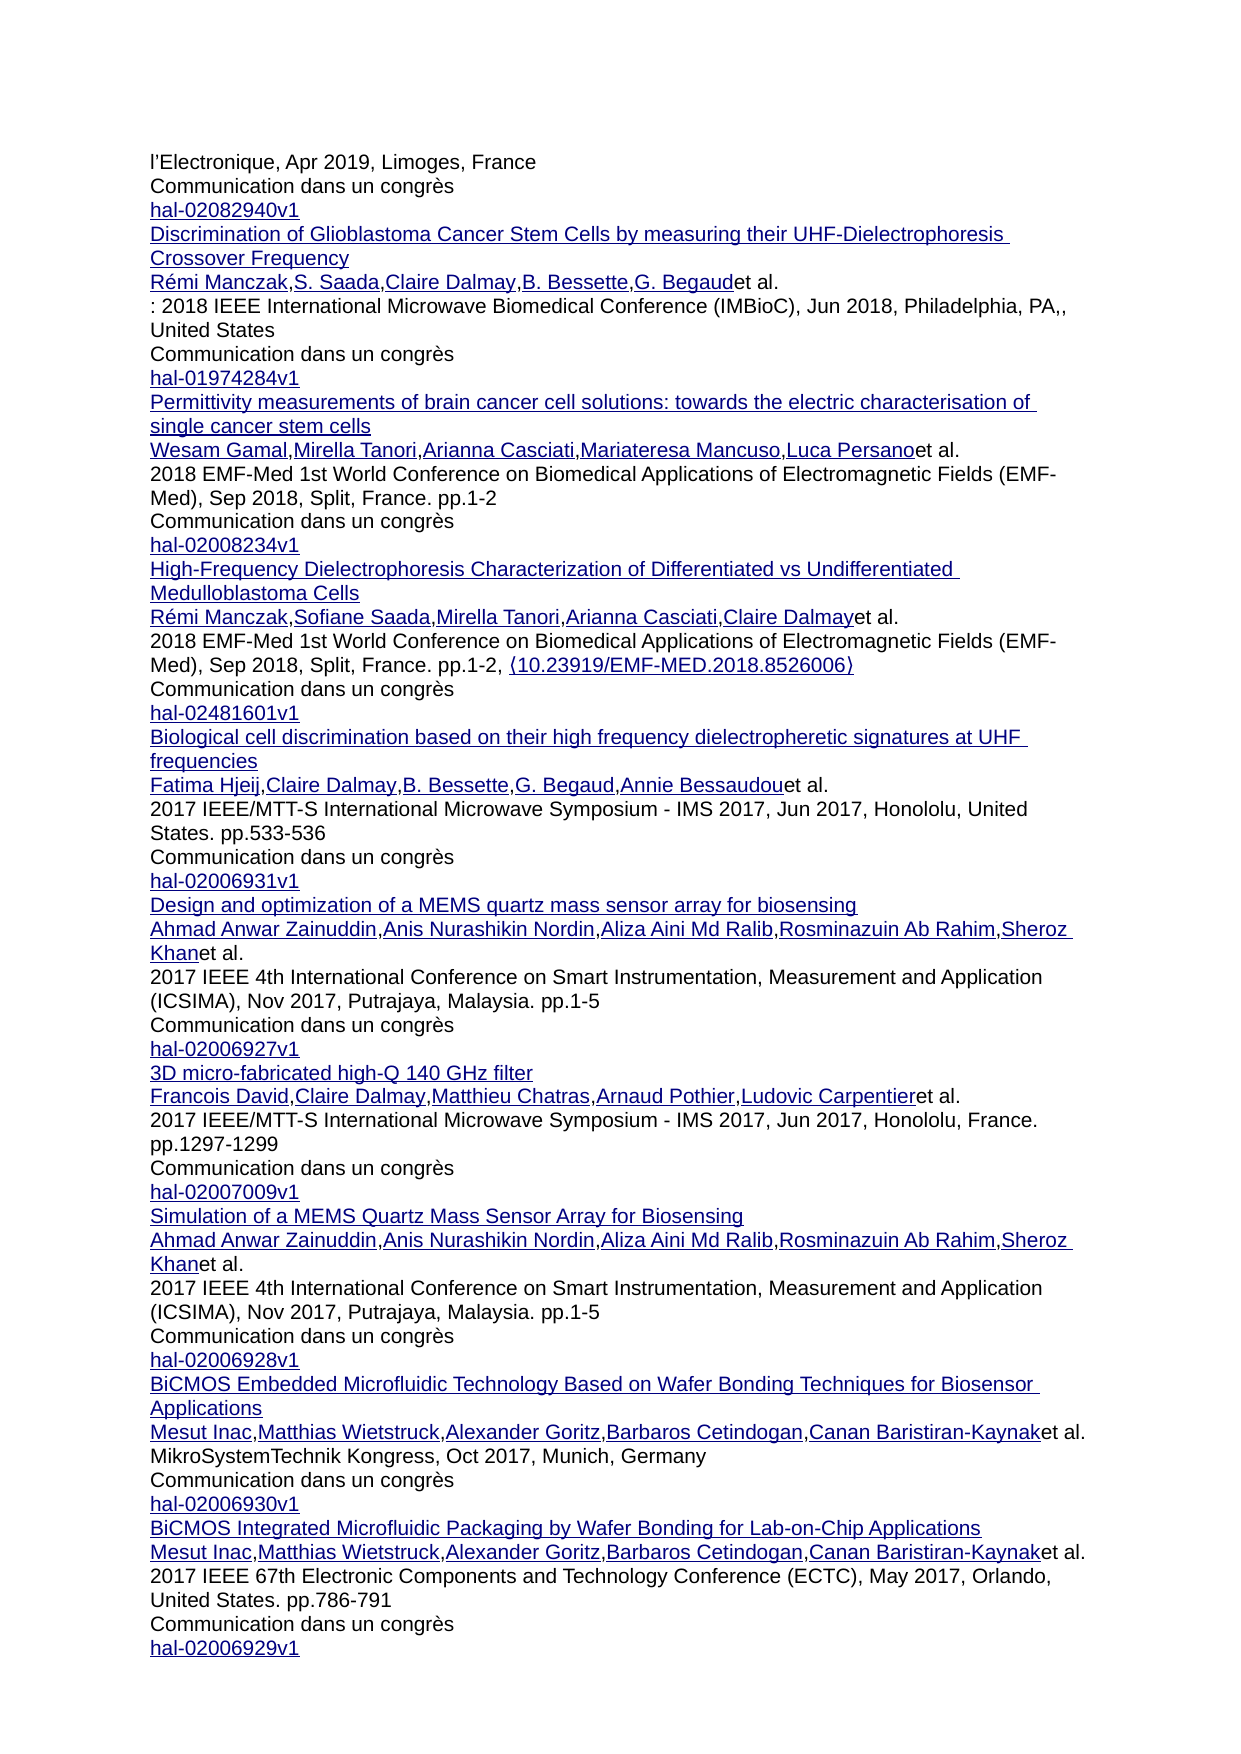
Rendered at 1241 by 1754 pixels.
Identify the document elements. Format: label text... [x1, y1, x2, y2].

table_cell BiCMOS Embedded Microfluidic Technology Based on Wafer Bonding Techniques for Biosensor Applications Mesut Inac,Matthias Wietstruck,Alexander Goritz,Barbaros Cetindogan,Canan Baristiran-Kaynaket al. MikroSystemTechnik Kongress, Oct 2017, Munich, Germany Communication dans un congrès hal-02006930v1 [150, 1372, 1090, 1516]
table_cell High-Frequency Dielectrophoresis Characterization of Differentiated vs Undifferentiated Medulloblastoma Cells Rémi Manczak,Sofiane Saada,Mirella Tanori,Arianna Casciati,Claire Dalmayet al. 2018 EMF-Med 1st World Conference on Biomedical Applications of Electromagnetic Fields (EMF-Med), Sep 2018, Split, France. pp.1-2, ⟨10.23919/EMF-MED.2018.8526006⟩ Communication dans un congrès hal-02481601v1 [150, 557, 1090, 725]
table_cell Design and optimization of a MEMS quartz mass sensor array for biosensing Ahmad Anwar Zainuddin,Anis Nurashikin Nordin,Aliza Aini Md Ralib,Rosminazuin Ab Rahim,Sheroz Khanet al. 2017 IEEE 4th International Conference on Smart Instrumentation, Measurement and Application (ICSIMA), Nov 2017, Putrajaya, Malaysia. pp.1-5 Communication dans un congrès hal-02006927v1 [150, 893, 1090, 1060]
table_cell 3D micro-fabricated high-Q 140 GHz filter Francois David,Claire Dalmay,Matthieu Chatras,Arnaud Pothier,Ludovic Carpentieret al. 2017 IEEE/MTT-S International Microwave Symposium - IMS 2017, Jun 2017, Honololu, France. pp.1297-1299 Communication dans un congrès hal-02007009v1 [150, 1060, 1090, 1204]
table_cell Simulation of a MEMS Quartz Mass Sensor Array for Biosensing Ahmad Anwar Zainuddin,Anis Nurashikin Nordin,Aliza Aini Md Ralib,Rosminazuin Ab Rahim,Sheroz Khanet al. 2017 IEEE 4th International Conference on Smart Instrumentation, Measurement and Application (ICSIMA), Nov 2017, Putrajaya, Malaysia. pp.1-5 Communication dans un congrès hal-02006928v1 [150, 1204, 1090, 1372]
table_cell Permittivity measurements of brain cancer cell solutions: towards the electric characterisation of single cancer stem cells Wesam Gamal,Mirella Tanori,Arianna Casciati,Mariateresa Mancuso,Luca Persanoet al. 2018 EMF-Med 1st World Conference on Biomedical Applications of Electromagnetic Fields (EMF-Med), Sep 2018, Split, France. pp.1-2 Communication dans un congrès hal-02008234v1 [150, 390, 1090, 557]
table_cell Discrimination of Glioblastoma Cancer Stem Cells by measuring their UHF-Dielectrophoresis Crossover Frequency Rémi Manczak,S. Saada,Claire Dalmay,B. Bessette,G. Begaudet al. : 2018 IEEE International Microwave Biomedical Conference (IMBioC), Jun 2018, Philadelphia, PA,, United States Communication dans un congrès hal-01974284v1 [150, 222, 1090, 389]
table_cell BiCMOS Integrated Microfluidic Packaging by Wafer Bonding for Lab-on-Chip Applications Mesut Inac,Matthias Wietstruck,Alexander Goritz,Barbaros Cetindogan,Canan Baristiran-Kaynaket al. 2017 IEEE 67th Electronic Components and Technology Conference (ECTC), May 2017, Orlando, United States. pp.786-791 Communication dans un congrès hal-02006929v1 [150, 1516, 1090, 1659]
table_cell Biological cell discrimination based on their high frequency dielectropheretic signatures at UHF frequencies Fatima Hjeij,Claire Dalmay,B. Bessette,G. Begaud,Annie Bessaudouet al. 2017 IEEE/MTT-S International Microwave Symposium - IMS 2017, Jun 2017, Honololu, United States. pp.533-536 Communication dans un congrès hal-02006931v1 [150, 725, 1090, 893]
table_cell l’Electronique, Apr 2019, Limoges, France Communication dans un congrès hal-02082940v1 [150, 150, 1090, 222]
